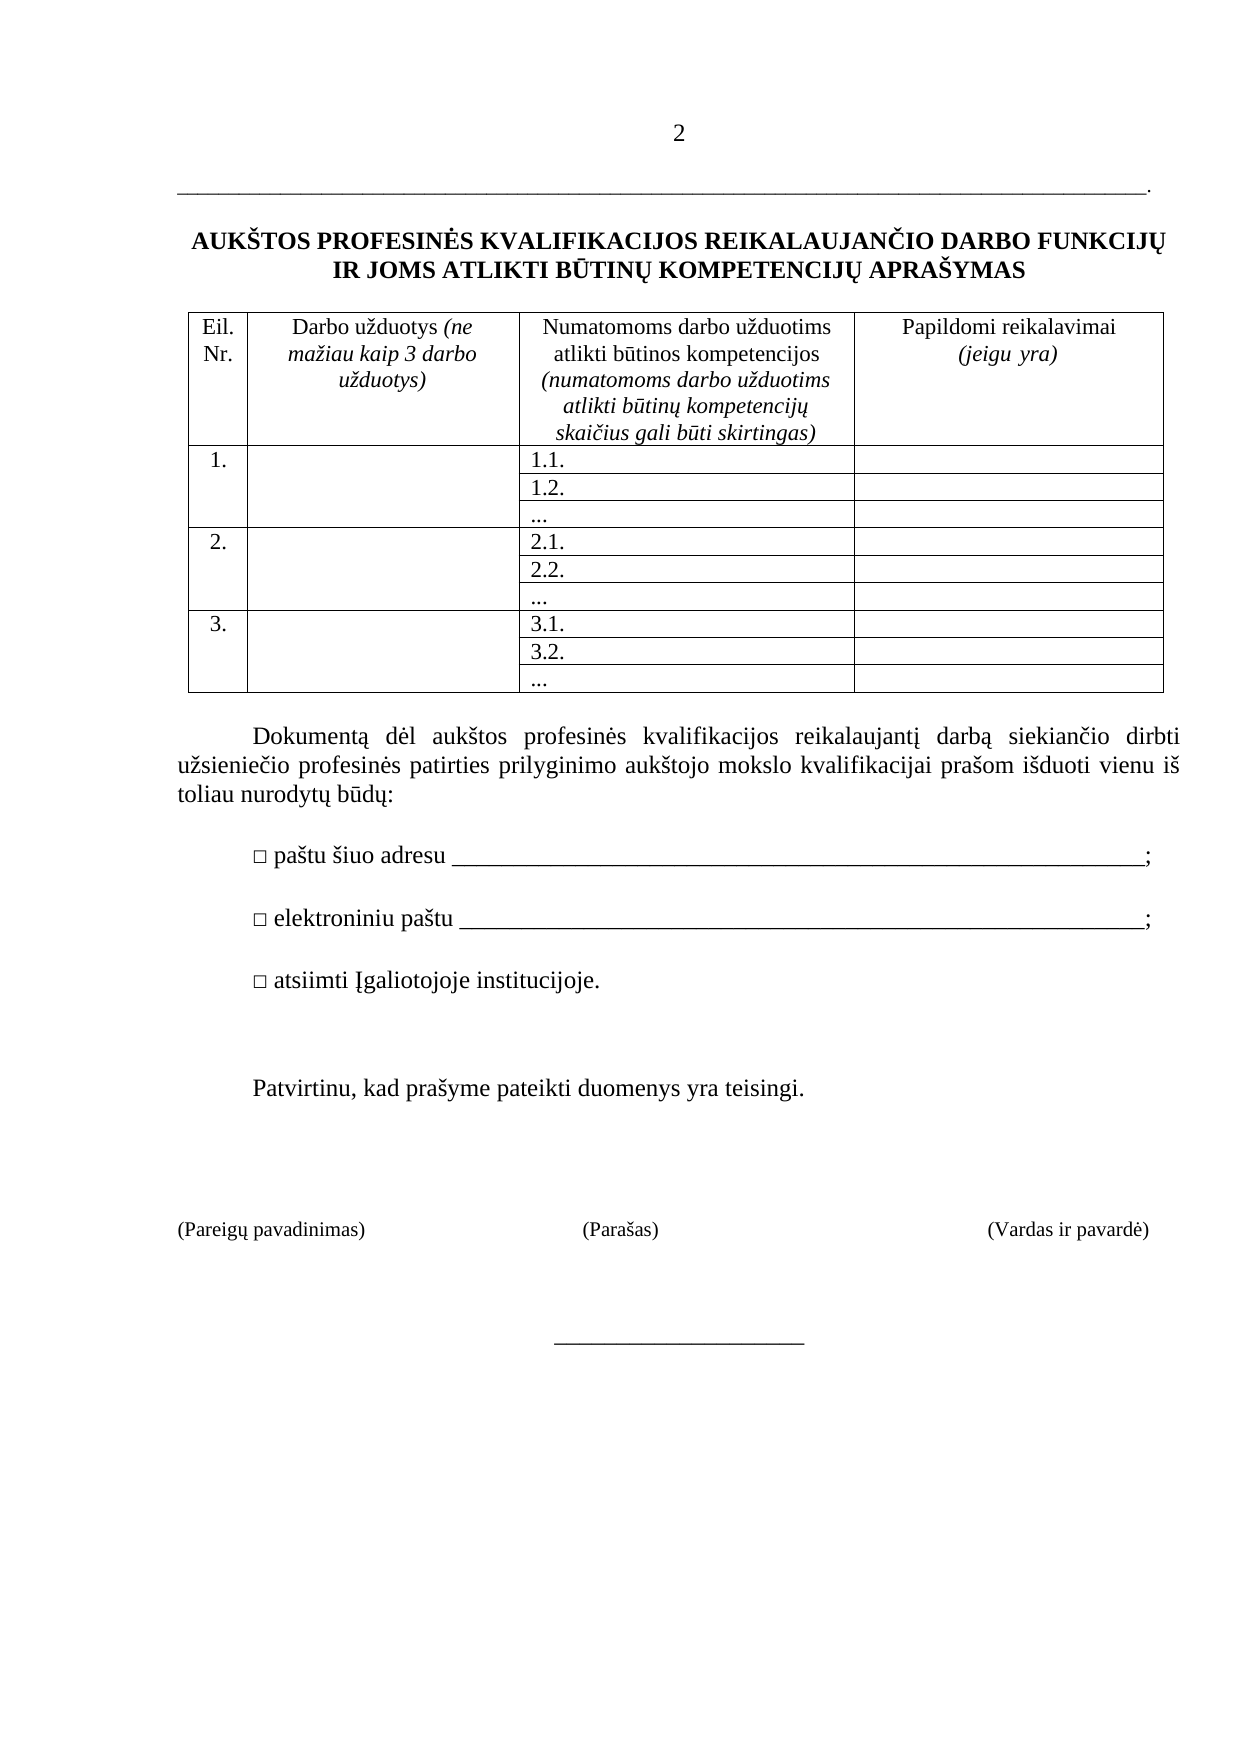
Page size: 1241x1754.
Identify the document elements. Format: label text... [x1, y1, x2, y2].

table_cell 3.2. [520, 638, 854, 664]
table_header Darbo užduotys (ne mažiau kaip 3 darbo užduotys) [248, 313, 519, 445]
table_cell [855, 665, 1163, 692]
table_cell [855, 501, 1163, 527]
text . [177, 173, 1181, 197]
table_cell ... [520, 665, 854, 692]
table_cell 2.1. [520, 528, 854, 555]
table_cell ... [520, 583, 854, 609]
table_cell 3. [189, 611, 247, 692]
table_cell [855, 474, 1163, 500]
table_cell [855, 446, 1163, 472]
text ☐ elektroniniu paštu ; [177, 899, 1181, 933]
table_header Eil. Nr. [189, 313, 247, 445]
table_cell [855, 583, 1163, 609]
table_cell 1.2. [520, 474, 854, 500]
table_cell ... [520, 501, 854, 527]
table_header Papildomi reikalavimai (jeigu yra) [855, 313, 1163, 445]
table_cell [248, 528, 519, 609]
table_cell 2.2. [520, 556, 854, 582]
table_cell 1. [189, 446, 247, 527]
table_cell 3.1. [520, 611, 854, 637]
table_cell [855, 611, 1163, 637]
text AUKŠTOS PROFESINĖS KVALIFIKACIJOS REIKALAUJANČIO DARBO FUNKCIJŲ IR JOMS ATLIKTI BŪTINŲ KOMPETENCIJŲ APRAŠYMAS [177, 226, 1181, 283]
text –––––––––––––––––––– [177, 1327, 1181, 1356]
text Patvirtinu, kad prašyme pateikti duomenys yra teisingi. [177, 1073, 1181, 1102]
text Dokumentą dėl aukštos profesinės kvalifikacijos reikalaujantį darbą siekiančio dirbti užsieniečio profesinės patirties prilyginimo aukštojo mokslo kvalifikacijai prašom išduoti vienu iš toliau nurodytų būdų: [177, 721, 1181, 808]
text (Pareigų pavadinimas) (Parašas) (Vardas ir pavardė) [177, 1217, 1181, 1241]
table_cell [855, 528, 1163, 555]
table_cell [855, 556, 1163, 582]
table_header Numatomoms darbo užduotims atlikti būtinos kompetencijos (numatomoms darbo užduotims atlikti būtinų kompetencijų skaičius gali būti skirtingas) [520, 313, 854, 445]
table_cell [248, 611, 519, 692]
text ☐ atsiimti Įgaliotojoje institucijoje. [177, 962, 1181, 996]
table_cell 1.1. [520, 446, 854, 472]
table_cell [248, 446, 519, 527]
table_cell [855, 638, 1163, 664]
text ☐ paštu šiuo adresu ; [177, 836, 1181, 871]
table_cell 2. [189, 528, 247, 609]
